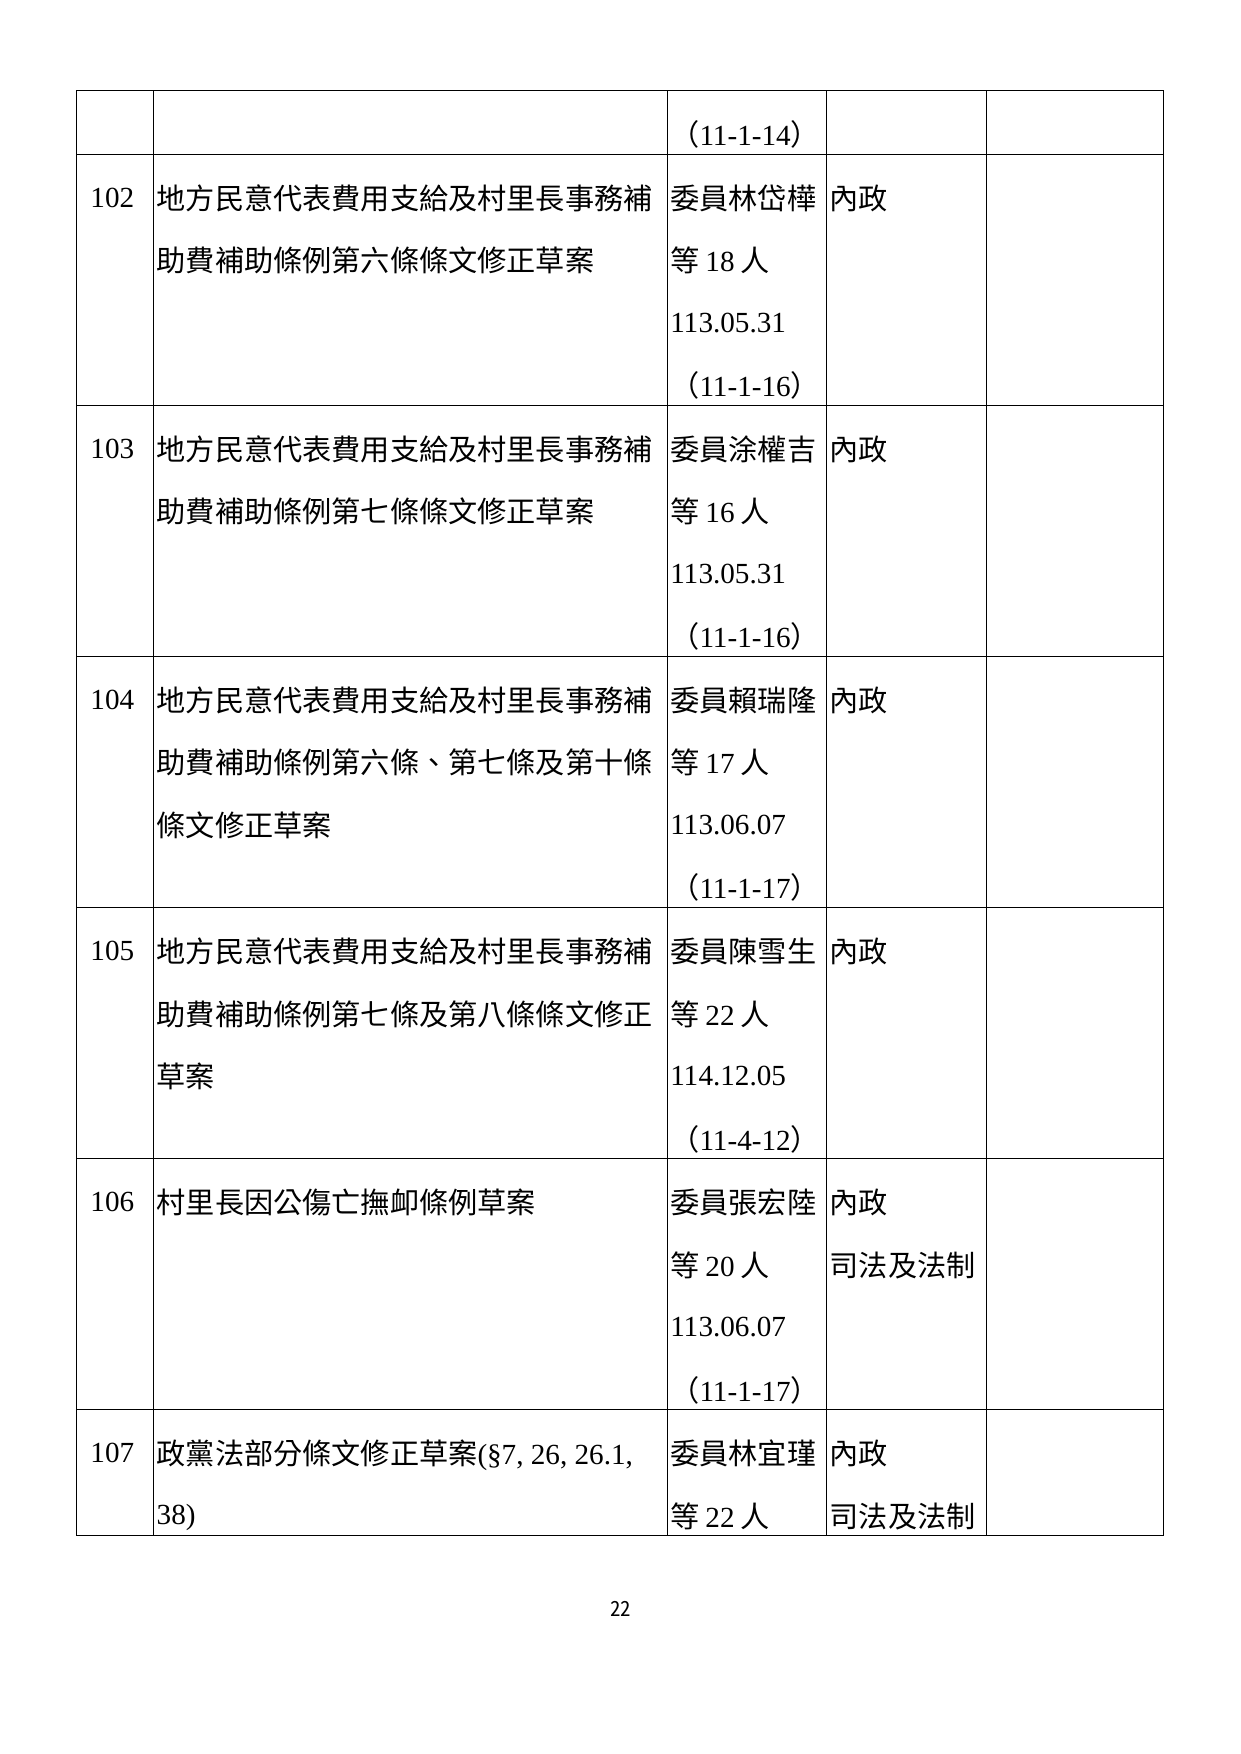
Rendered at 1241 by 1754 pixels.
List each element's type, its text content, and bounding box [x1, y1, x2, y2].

table_cell 地方民意代表費用支給及村里長事務補助費補助條例第七條及第八條條文修正草案 [154, 908, 667, 1158]
table_cell 委員賴瑞隆等17人 113.06.07 （11-1-17） [668, 657, 826, 907]
table_cell [77, 91, 153, 154]
table_cell [77, 155, 153, 405]
table_cell [987, 1410, 1163, 1535]
table_cell [987, 657, 1163, 907]
table_cell 委員林宜瑾等22人 [668, 1410, 826, 1535]
table_cell 內政 [827, 406, 986, 656]
table_cell [77, 1159, 153, 1409]
table_cell 內政 司法及法制 [827, 1410, 986, 1535]
table_cell 地方民意代表費用支給及村里長事務補助費補助條例第六條條文修正草案 [154, 155, 667, 405]
table_cell [77, 908, 153, 1158]
table_cell 內政 [827, 908, 986, 1158]
table_cell [827, 91, 986, 154]
table_cell [987, 1159, 1163, 1409]
table_cell 委員張宏陸等20人 113.06.07 （11-1-17） [668, 1159, 826, 1409]
table_cell [154, 91, 667, 154]
table_cell 地方民意代表費用支給及村里長事務補助費補助條例第六條、第七條及第十條條文修正草案 [154, 657, 667, 907]
table_cell 內政 [827, 155, 986, 405]
table_cell 內政 司法及法制 [827, 1159, 986, 1409]
table_cell 委員林岱樺等18人 113.05.31 （11-1-16） [668, 155, 826, 405]
table_cell [987, 406, 1163, 656]
table_cell 政黨法部分條文修正草案(§7, 26, 26.1, 38) [154, 1410, 667, 1535]
table_cell 村里長因公傷亡撫卹條例草案 [154, 1159, 667, 1409]
table_cell [77, 406, 153, 656]
table_cell [987, 155, 1163, 405]
table_cell [987, 91, 1163, 154]
table_cell [77, 1410, 153, 1535]
table_cell [987, 908, 1163, 1158]
table_cell 委員陳雪生等22人 114.12.05 （11-4-12） [668, 908, 826, 1158]
table_cell 內政 [827, 657, 986, 907]
table_cell （11-1-14） [668, 91, 826, 154]
table_cell [77, 657, 153, 907]
table_cell 地方民意代表費用支給及村里長事務補助費補助條例第七條條文修正草案 [154, 406, 667, 656]
table_cell 委員涂權吉等16人 113.05.31 （11-1-16） [668, 406, 826, 656]
